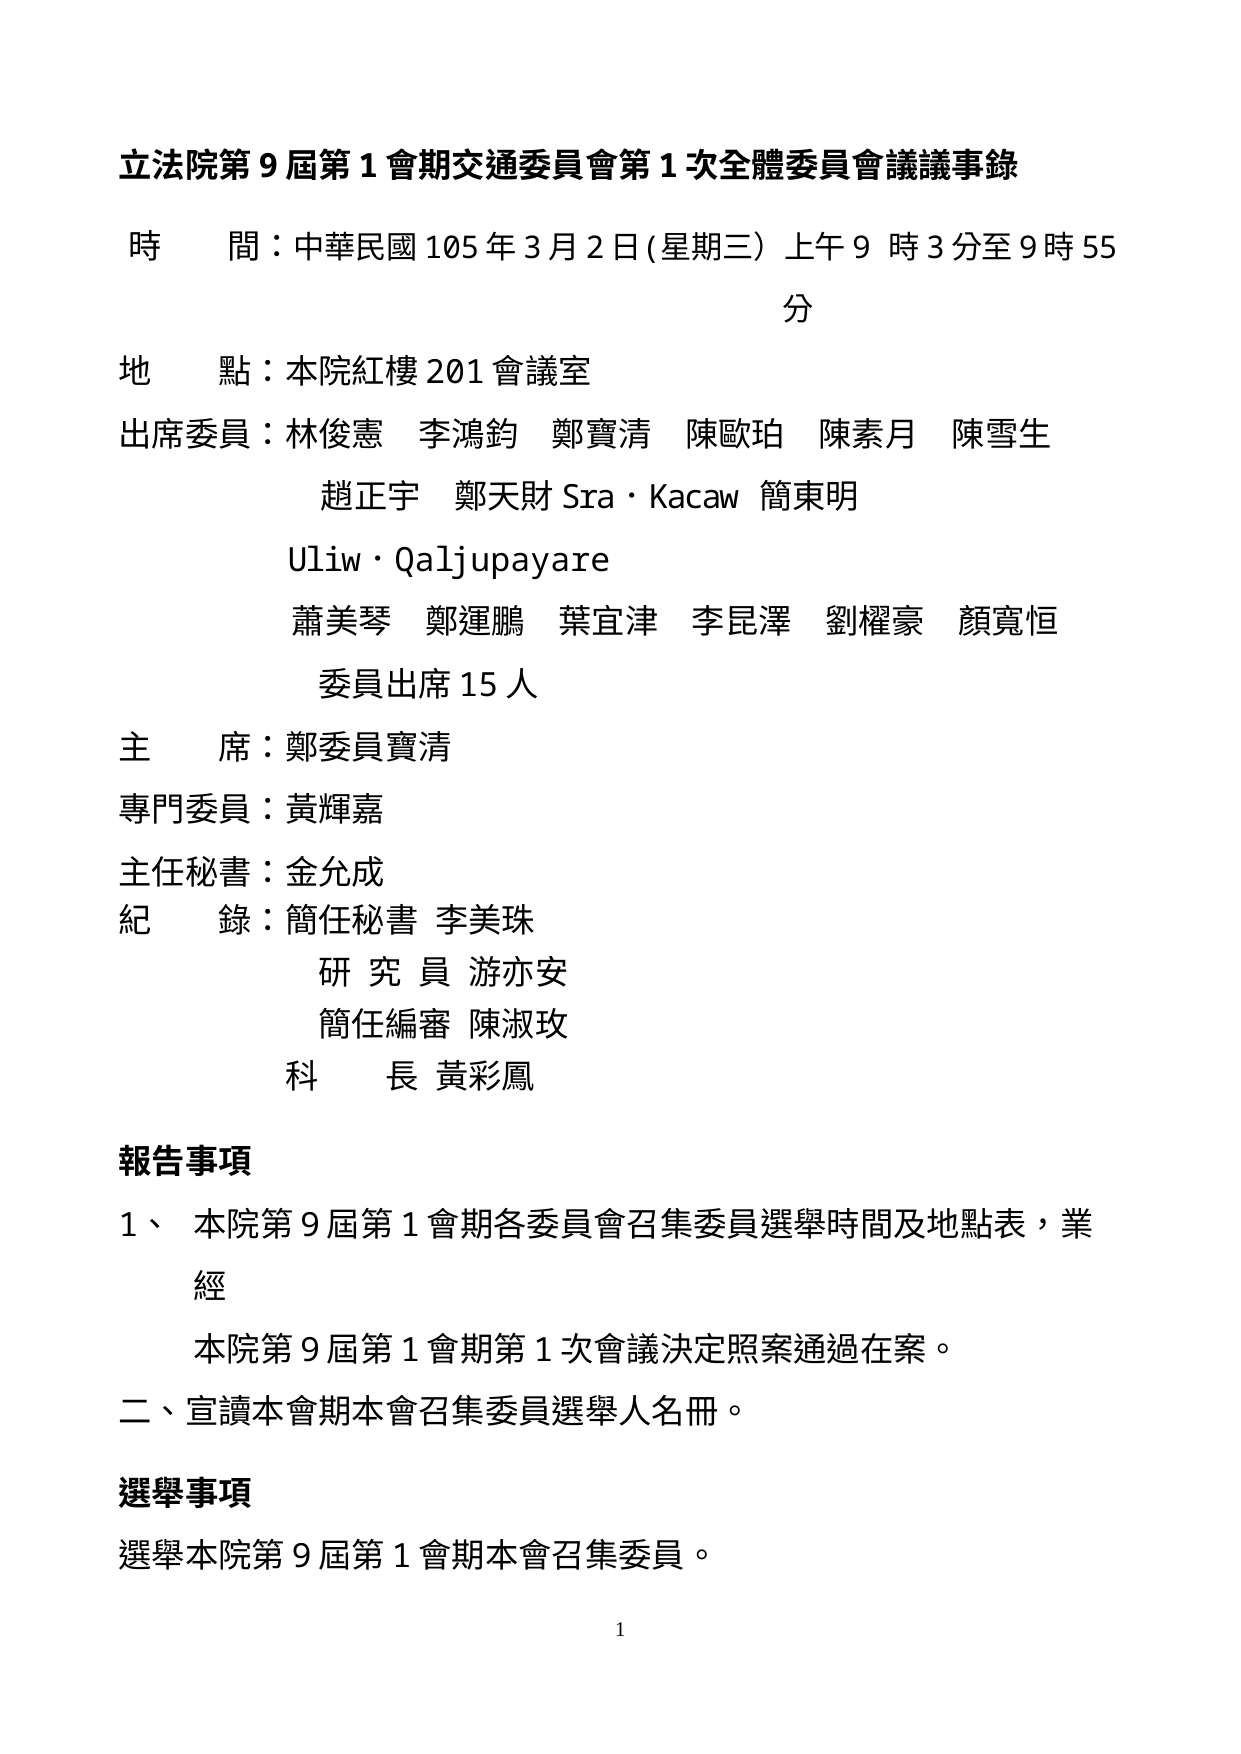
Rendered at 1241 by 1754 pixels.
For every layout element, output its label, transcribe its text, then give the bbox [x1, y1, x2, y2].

text 紀 錄：簡任秘書 李美珠 [118, 890, 1122, 942]
text 時 間：中華民國105年3月2日(星期三）上午9 時3分至9時55分 [69, 203, 1122, 328]
text 報告事項 [118, 1117, 1122, 1180]
text 二、宣讀本會期本會召集委員選舉人名冊。 [118, 1367, 1122, 1430]
text 本院第9屆第1會期第1次會議決定照案通過在案。 [193, 1305, 1122, 1367]
text 簡任編審 陳淑玫 [118, 994, 1122, 1047]
text 專門委員：黃輝嘉 [118, 765, 1122, 828]
text 主任秘書：金允成 [118, 828, 1122, 890]
text 選舉事項 [118, 1449, 1122, 1511]
text 主 席：鄭委員寶清 [118, 703, 1122, 765]
text 選舉本院第9屆第1會期本會召集委員。 [118, 1511, 1122, 1574]
list 本院第9屆第1會期各委員會召集委員選舉時間及地點表，業經 [118, 1180, 1122, 1305]
text 立法院第9屆第1會期交通委員會第1次全體委員會議議事錄 [118, 122, 1122, 184]
text 地 點：本院紅樓201會議室 [118, 328, 1122, 390]
text 科 長 黃彩鳳 [118, 1047, 1122, 1099]
text 趙正宇 鄭天財Sra．Kacaw 簡東明Uliw．Qaljupayare [121, 453, 1122, 578]
text 研 究 員 游亦安 [118, 942, 1122, 994]
text 委員出席15人 [118, 640, 1122, 703]
text 出席委員：林俊憲 李鴻鈞 鄭寶清 陳歐珀 陳素月 陳雪生 [118, 390, 1122, 453]
text 蕭美琴 鄭運鵬 葉宜津 李昆澤 劉櫂豪 顏寬恒 [252, 578, 1122, 640]
